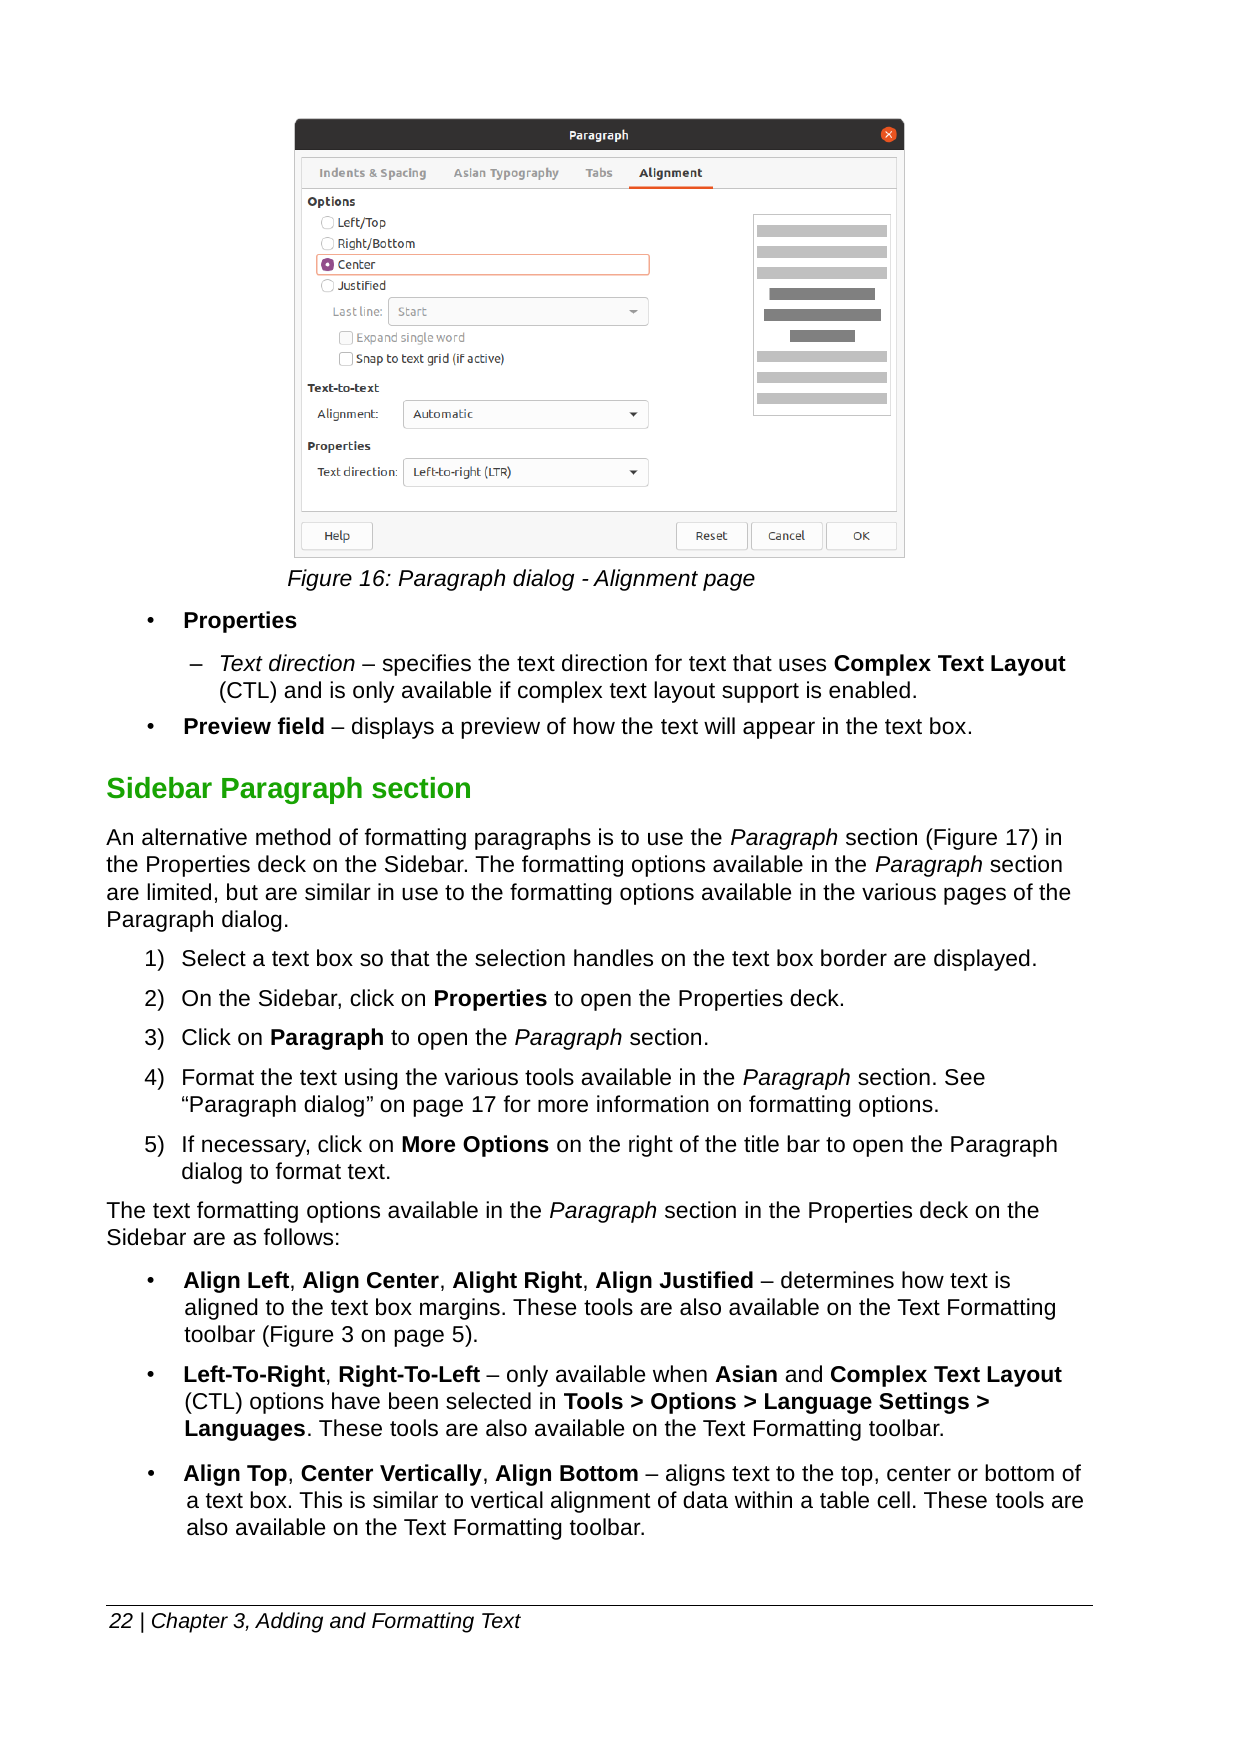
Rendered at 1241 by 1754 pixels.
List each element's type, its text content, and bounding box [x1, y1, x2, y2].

list Click on Paragraph to open the Paragraph section. [164, 1024, 1093, 1051]
list If necessary, click on More Options on the right of the title bar to open the Paragraph dialog to format text. [164, 1130, 1093, 1184]
list Properties [144, 603, 1093, 636]
text Figure 16: Paragraph dialog - Alignment page [287, 565, 912, 591]
list Preview field – displays a preview of how the text will appear in the text box. [144, 709, 1093, 742]
list On the Sidebar, click on Properties to open the Properties deck. [164, 984, 1093, 1011]
list The text formatting options available in the Paragraph section in the Properties deck on the Sidebar are as follows: [106, 1197, 1093, 1251]
subtitle Sidebar Paragraph section [106, 771, 1093, 805]
list Format the text using the various tools available in the Paragraph section. See “Paragraph dialog” on page 17 for more information on formatting options. [164, 1063, 1093, 1117]
list Align Left, Align Center, Alight Right, Align Justified – determines how text is aligned to the text box margins. These tools are also available on the Text Formatting toolbar (Figure 3 on page 5). [144, 1263, 1093, 1347]
picture [287, 118, 912, 565]
list Select a text box so that the selection handles on the text box border are displayed. [164, 944, 1093, 972]
list Left-To-Right, Right-To-Left – only available when Asian and Complex Text Layout (CTL) options have been selected in Tools > Options > Language Settings > Languages. These tools are also available on the Text Formatting toolbar. [144, 1357, 1093, 1444]
list Text direction – specifies the text direction for text that uses Complex Text Layout (CTL) and is only available if complex text layout support is enabled. [189, 649, 1093, 703]
text An alternative method of formatting paragraphs is to use the Paragraph section (Figure 17) in the Properties deck on the Sidebar. The formatting options available in the Paragraph section are limited, but are similar in use to the formatting options available in the various pages of the Paragraph dialog. [106, 824, 1093, 932]
list Align Top, Center Vertically, Align Bottom – aligns text to the top, center or bottom of a text box. This is similar to vertical alignment of data within a table cell. These tools are also available on the Text Formatting toolbar. [144, 1457, 1093, 1544]
